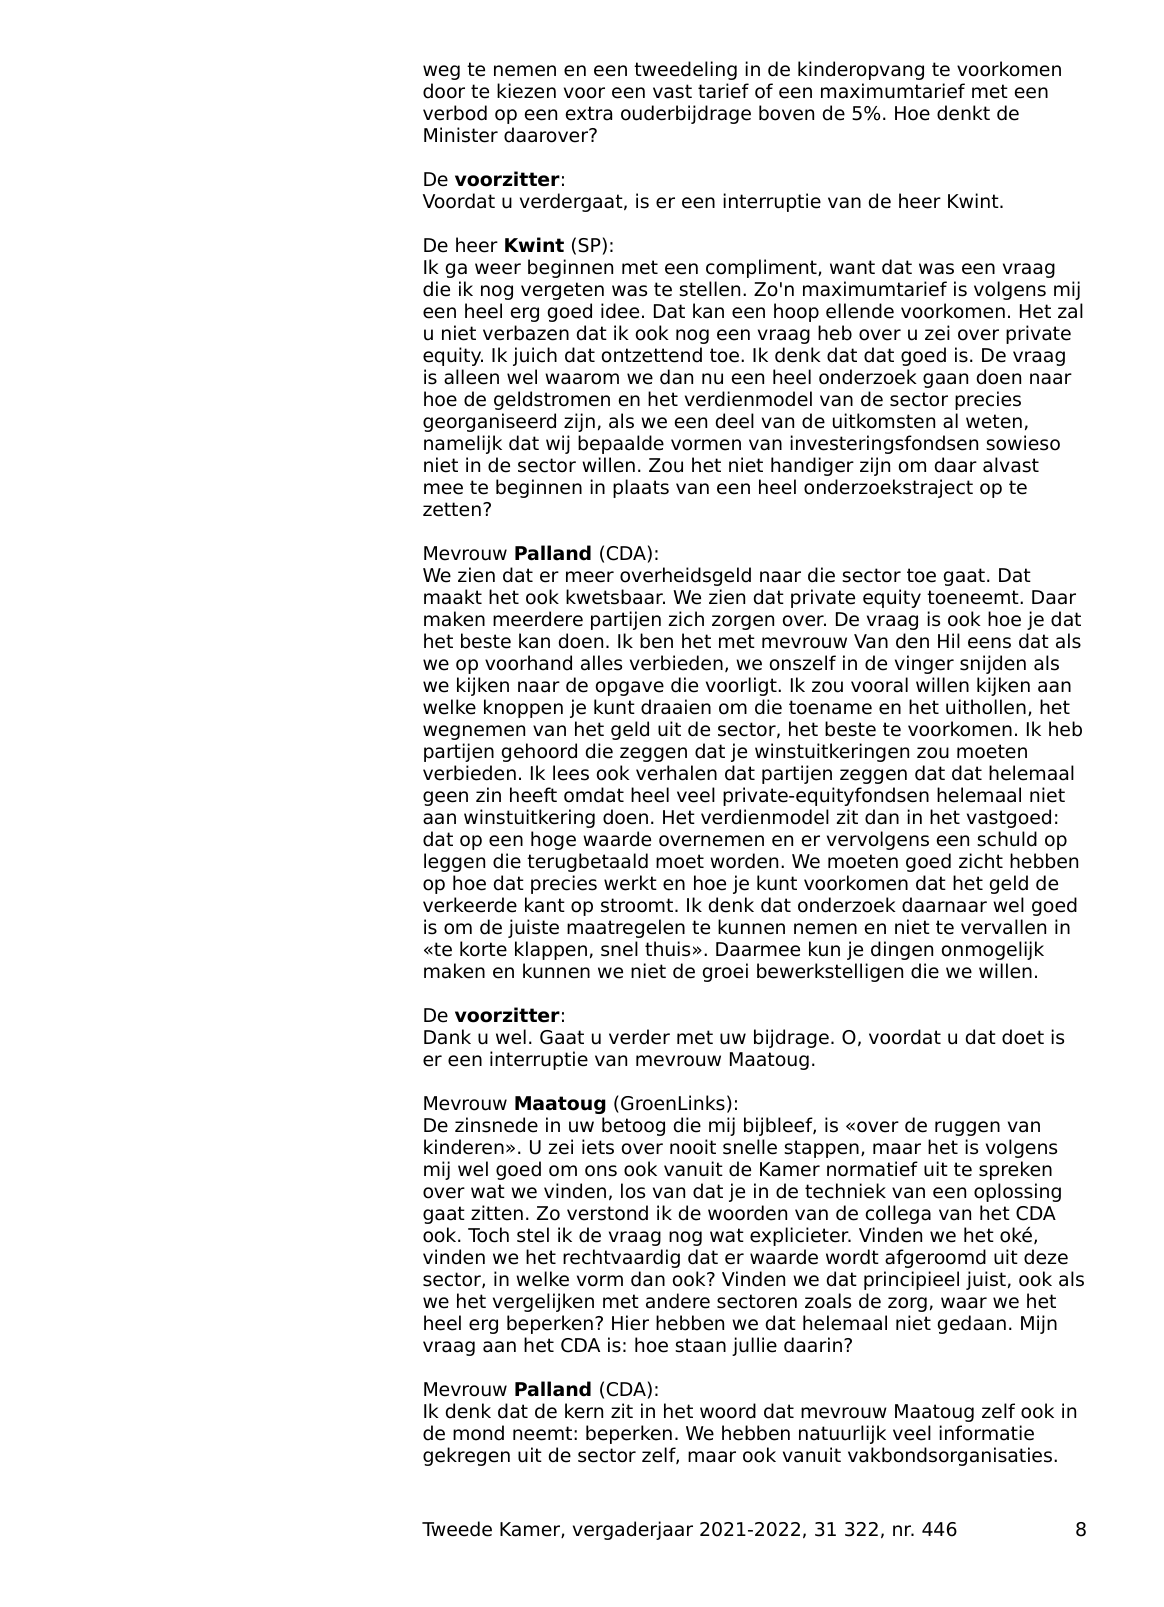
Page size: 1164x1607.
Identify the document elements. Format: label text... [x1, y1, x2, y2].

text De voorzitter: [422, 1005, 1087, 1027]
text Mevrouw Maatoug (GroenLinks): [422, 1093, 1087, 1115]
text We zien dat er meer overheidsgeld naar die sector toe gaat. Dat maakt het ook kwetsbaar. We zien dat private equity toeneemt. Daar maken meerdere partijen zich zorgen over. De vraag is ook hoe je dat het beste kan doen. Ik ben het met mevrouw Van den Hil eens dat als we op voorhand alles verbieden, we onszelf in de vinger snijden als we kijken naar de opgave die voorligt. Ik zou vooral willen kijken aan welke knoppen je kunt draaien om die toename en het uithollen, het wegnemen van het geld uit de sector, het beste te voorkomen. Ik heb partijen gehoord die zeggen dat je winstuitkeringen zou moeten verbieden. Ik lees ook verhalen dat partijen zeggen dat dat helemaal geen zin heeft omdat heel veel private-equityfondsen helemaal niet aan winstuitkering doen. Het verdienmodel zit dan in het vastgoed: dat op een hoge waarde overnemen en er vervolgens een schuld op leggen die terugbetaald moet worden. We moeten goed zicht hebben op hoe dat precies werkt en hoe je kunt voorkomen dat het geld de verkeerde kant op stroomt. Ik denk dat onderzoek daarnaar wel goed is om de juiste maatregelen te kunnen nemen en niet te vervallen in «te korte klappen, snel thuis». Daarmee kun je dingen onmogelijk maken en kunnen we niet de groei bewerkstelligen die we willen. [422, 565, 1087, 983]
text weg te nemen en een tweedeling in de kinderopvang te voorkomen door te kiezen voor een vast tarief of een maximumtarief met een verbod op een extra ouderbijdrage boven de 5%. Hoe denkt de Minister daarover? [422, 59, 1087, 147]
text De voorzitter: [422, 169, 1087, 191]
text Voordat u verdergaat, is er een interruptie van de heer Kwint. [422, 191, 1087, 213]
text Ik ga weer beginnen met een compliment, want dat was een vraag die ik nog vergeten was te stellen. Zo'n maximumtarief is volgens mij een heel erg goed idee. Dat kan een hoop ellende voorkomen. Het zal u niet verbazen dat ik ook nog een vraag heb over u zei over private equity. Ik juich dat ontzettend toe. Ik denk dat dat goed is. De vraag is alleen wel waarom we dan nu een heel onderzoek gaan doen naar hoe de geldstromen en het verdienmodel van de sector precies georganiseerd zijn, als we een deel van de uitkomsten al weten, namelijk dat wij bepaalde vormen van investeringsfondsen sowieso niet in de sector willen. Zou het niet handiger zijn om daar alvast mee te beginnen in plaats van een heel onderzoekstraject op te zetten? [422, 257, 1087, 521]
text De heer Kwint (SP): [422, 235, 1087, 257]
text Mevrouw Palland (CDA): [422, 543, 1087, 565]
text Mevrouw Palland (CDA): [422, 1379, 1087, 1401]
text De zinsnede in uw betoog die mij bijbleef, is «over de ruggen van kinderen». U zei iets over nooit snelle stappen, maar het is volgens mij wel goed om ons ook vanuit de Kamer normatief uit te spreken over wat we vinden, los van dat je in de techniek van een oplossing gaat zitten. Zo verstond ik de woorden van de collega van het CDA ook. Toch stel ik de vraag nog wat explicieter. Vinden we het oké, vinden we het rechtvaardig dat er waarde wordt afgeroomd uit deze sector, in welke vorm dan ook? Vinden we dat principieel juist, ook als we het vergelijken met andere sectoren zoals de zorg, waar we het heel erg beperken? Hier hebben we dat helemaal niet gedaan. Mijn vraag aan het CDA is: hoe staan jullie daarin? [422, 1115, 1087, 1357]
text Dank u wel. Gaat u verder met uw bijdrage. O, voordat u dat doet is er een interruptie van mevrouw Maatoug. [422, 1027, 1087, 1071]
text Ik denk dat de kern zit in het woord dat mevrouw Maatoug zelf ook in de mond neemt: beperken. We hebben natuurlijk veel informatie gekregen uit de sector zelf, maar ook vanuit vakbondsorganisaties. [422, 1401, 1087, 1467]
